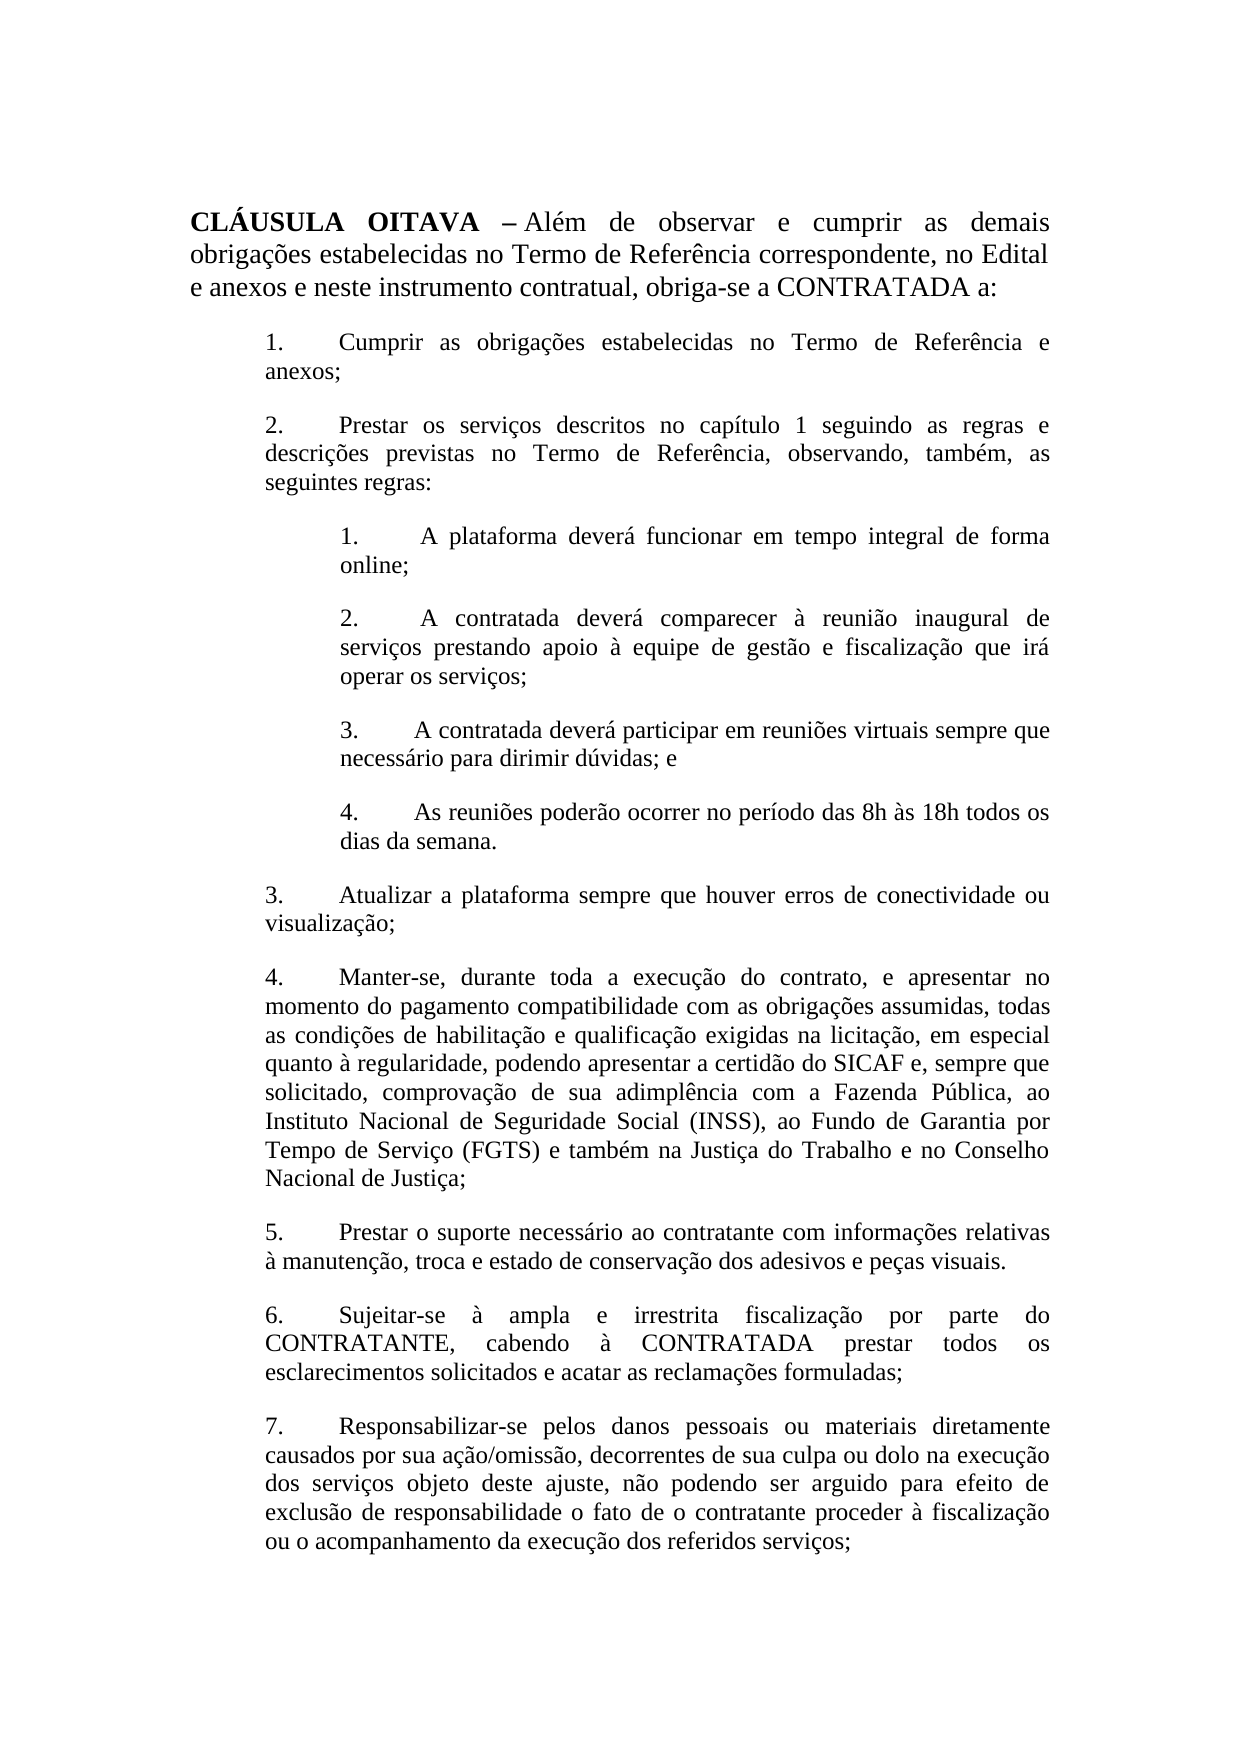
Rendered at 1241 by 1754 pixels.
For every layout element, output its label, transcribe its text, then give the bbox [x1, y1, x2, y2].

list Sujeitar-se à ampla e irrestrita fiscalização por parte do CONTRATANTE, cabendo à CONTRATADA prestar todos os esclarecimentos solicitados e acatar as reclamações formuladas; [265, 1300, 1051, 1386]
list Manter-se, durante toda a execução do contrato, e apresentar no momento do pagamento compatibilidade com as obrigações assumidas, todas as condições de habilitação e qualificação exigidas na licitação, em especial quanto à regularidade, podendo apresentar a certidão do SICAF e, sempre que solicitado, comprovação de sua adimplência com a Fazenda Pública, ao Instituto Nacional de Seguridade Social (INSS), ao Fundo de Garantia por Tempo de Serviço (FGTS) e também na Justiça do Trabalho e no Conselho Nacional de Justiça; [265, 962, 1051, 1192]
list As reuniões poderão ocorrer no período das 8h às 18h todos os dias da semana. [340, 797, 1051, 855]
text CLÁUSULA OITAVA – Além de observar e cumprir as demais obrigações estabelecidas no Termo de Referência correspondente, no Edital e anexos e neste instrumento contratual, obriga-se a CONTRATADA a: [190, 205, 1051, 302]
list Prestar os serviços descritos no capítulo 1 seguindo as regras e descrições previstas no Termo de Referência, observando, também, as seguintes regras: [265, 410, 1051, 496]
list Prestar o suporte necessário ao contratante com informações relativas à manutenção, troca e estado de conservação dos adesivos e peças visuais. [265, 1217, 1051, 1275]
list A contratada deverá comparecer à reunião inaugural de serviços prestando apoio à equipe de gestão e fiscalização que irá operar os serviços; [340, 603, 1051, 690]
list Cumprir as obrigações estabelecidas no Termo de Referência e anexos; [265, 327, 1051, 385]
list A plataforma deverá funcionar em tempo integral de forma online; [340, 521, 1051, 578]
list Responsabilizar-se pelos danos pessoais ou materiais diretamente causados por sua ação/omissão, decorrentes de sua culpa ou dolo na execução dos serviços objeto deste ajuste, não podendo ser arguido para efeito de exclusão de responsabilidade o fato de o contratante proceder à fiscalização ou o acompanhamento da execução dos referidos serviços; [265, 1411, 1051, 1555]
list Atualizar a plataforma sempre que houver erros de conectividade ou visualização; [265, 880, 1051, 937]
list A contratada deverá participar em reuniões virtuais sempre que necessário para dirimir dúvidas; e [340, 715, 1051, 772]
